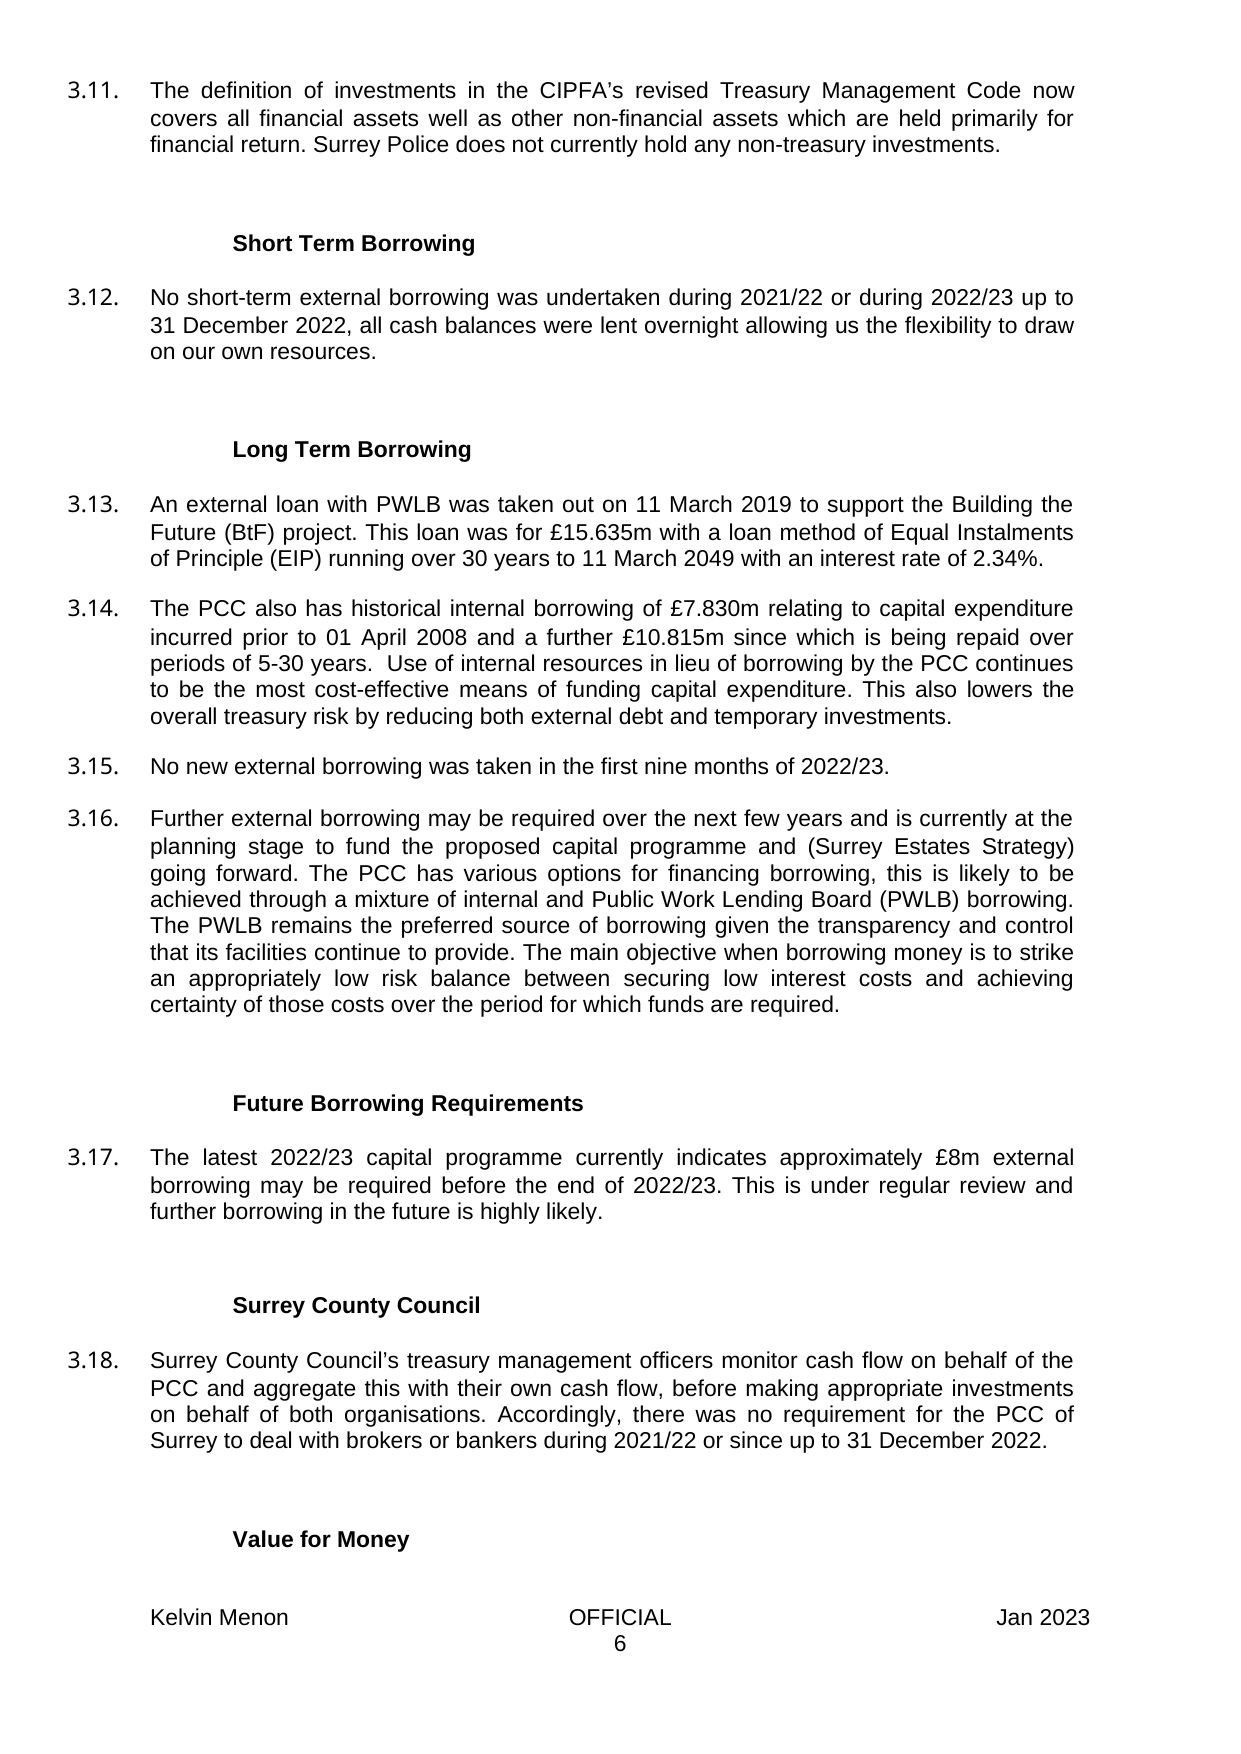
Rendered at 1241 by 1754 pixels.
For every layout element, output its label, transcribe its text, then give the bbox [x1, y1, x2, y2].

list Surrey County Council’s treasury management officers monitor cash flow on behalf of the PCC and aggregate this with their own cash flow, before making appropriate investments on behalf of both organisations. Accordingly, there was no requirement for the PCC of Surrey to deal with brokers or bankers during 2021/22 or since up to 31 December 2022. [67, 1343, 1075, 1454]
list The latest 2022/23 capital programme currently indicates approximately £8m external borrowing may be required before the end of 2022/23. This is under regular review and further borrowing in the future is highly likely. [67, 1141, 1075, 1224]
text Value for Money [232, 1526, 1075, 1552]
list No new external borrowing was taken in the first nine months of 2022/23. [67, 750, 1075, 781]
text Surrey County Council [232, 1292, 1075, 1319]
list No short-term external borrowing was undertaken during 2021/22 or during 2022/23 up to 31 December 2022, all cash balances were lent overnight allowing us the flexibility to draw on our own resources. [67, 281, 1075, 364]
list An external loan with PWLB was taken out on 11 March 2019 to support the Building the Future (BtF) project. This loan was for £15.635m with a loan method of Equal Instalments of Principle (EIP) running over 30 years to 11 March 2049 with an interest rate of 2.34%. [67, 487, 1075, 571]
text Future Borrowing Requirements [232, 1089, 1075, 1116]
text Short Term Borrowing [232, 229, 1075, 256]
list The PCC also has historical internal borrowing of £7.830m relating to capital expenditure incurred prior to 01 April 2008 and a further £10.815m since which is being repaid over periods of 5-30 years. Use of internal resources in lieu of borrowing by the PCC continues to be the most cost-effective means of funding capital expenditure. This also lowers the overall treasury risk by reducing both external debt and temporary investments. [67, 592, 1075, 729]
text Long Term Borrowing [232, 436, 1075, 463]
list Further external borrowing may be required over the next few years and is currently at the planning stage to fund the proposed capital programme and (Surrey Estates Strategy) going forward. The PCC has various options for financing borrowing, this is likely to be achieved through a mixture of internal and Public Work Lending Board (PWLB) borrowing. The PWLB remains the preferred source of borrowing given the transparency and control that its facilities continue to provide. The main objective when borrowing money is to strike an appropriately low risk balance between securing low interest costs and achieving certainty of those costs over the period for which funds are required. [67, 802, 1075, 1018]
list The definition of investments in the CIPFA’s revised Treasury Management Code now covers all financial assets well as other non-financial assets which are held primarily for financial return. Surrey Police does not currently hold any non-treasury investments. [67, 74, 1075, 158]
